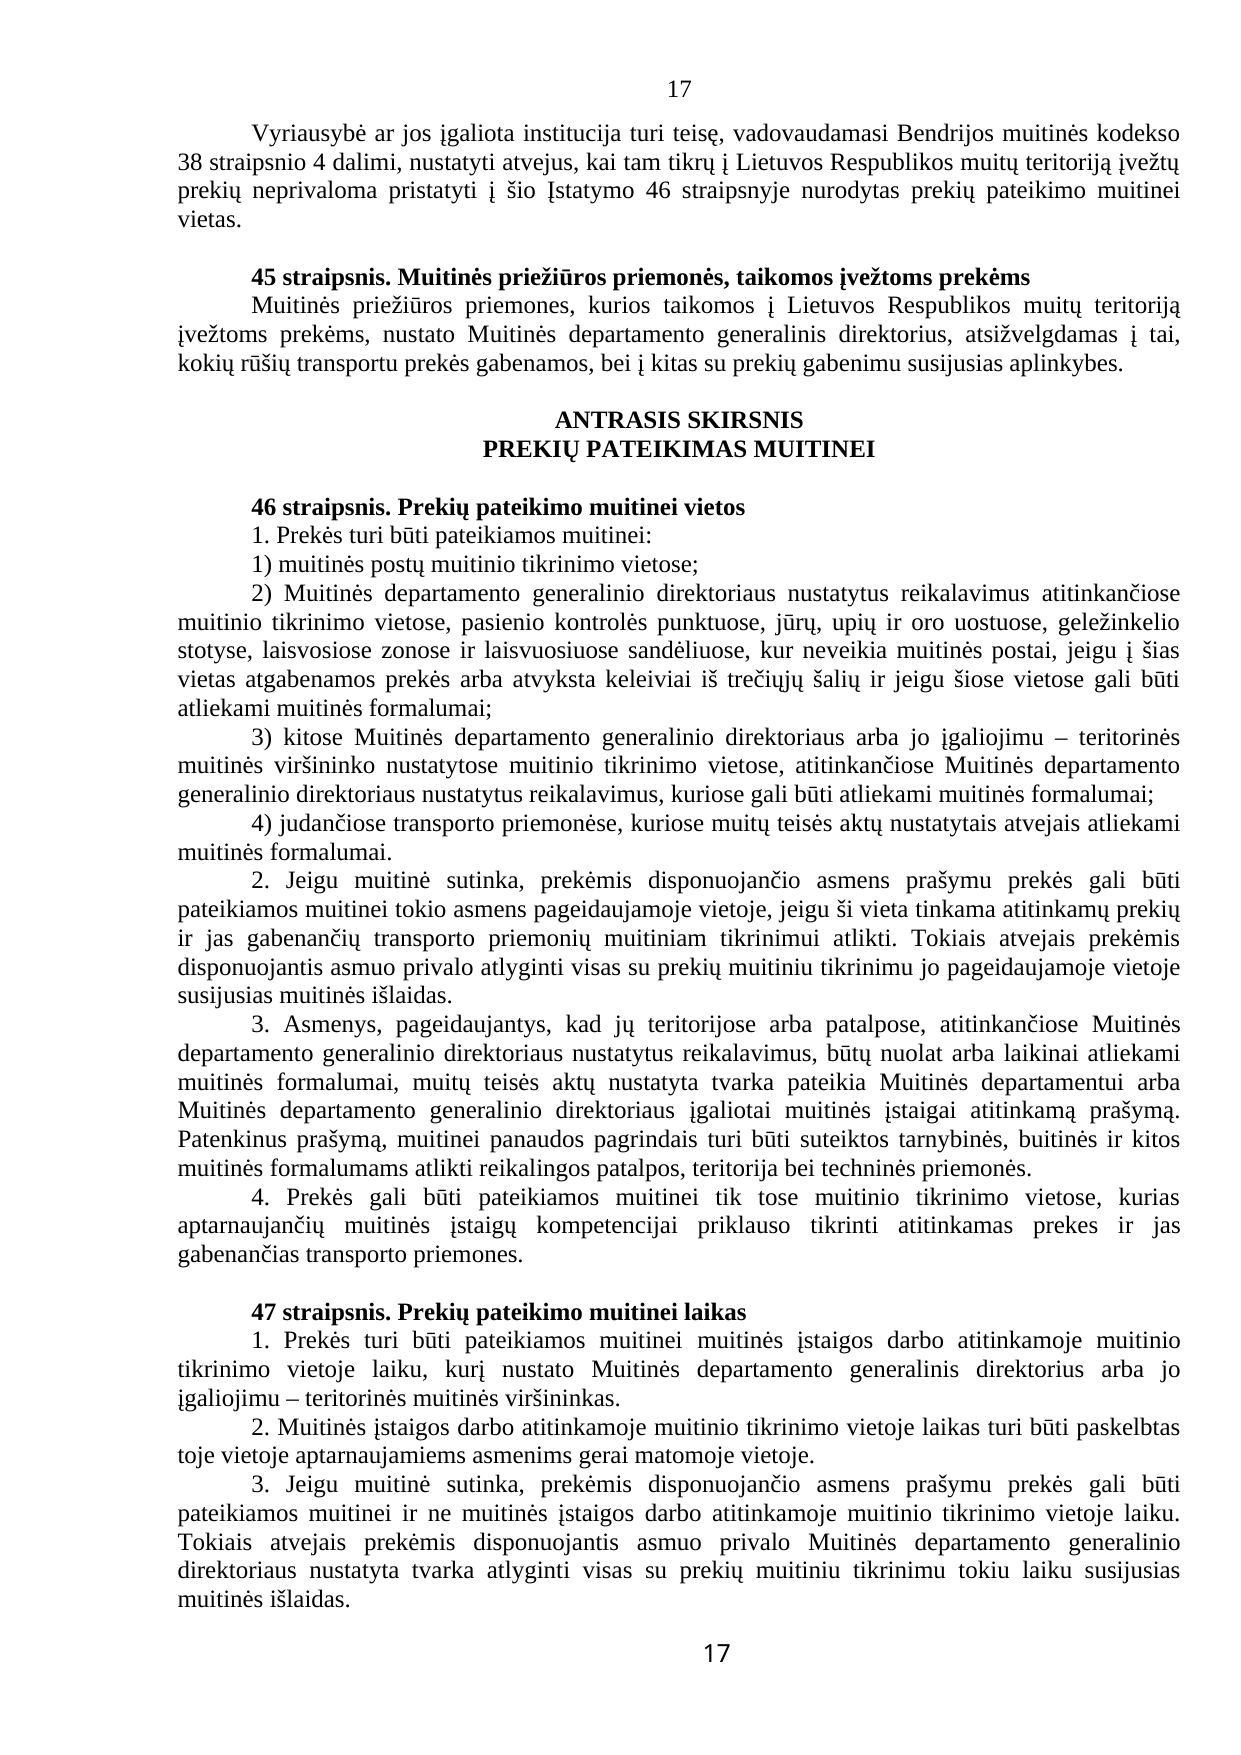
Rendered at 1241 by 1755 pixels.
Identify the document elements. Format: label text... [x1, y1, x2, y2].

text 2) Muitinės departamento generalinio direktoriaus nustatytus reikalavimus atitinkančiose muitinio tikrinimo vietose, pasienio kontrolės punktuose, jūrų, upių ir oro uostuose, geležinkelio stotyse, laisvosiose zonose ir laisvuosiuose sandėliuose, kur neveikia muitinės postai, jeigu į šias vietas atgabenamos prekės arba atvyksta keleiviai iš trečiųjų šalių ir jeigu šiose vietose gali būti atliekami muitinės formalumai; [177, 578, 1181, 722]
text PREKIŲ PATEIKIMAS MUITINEI [177, 434, 1181, 463]
text 46 straipsnis. Prekių pateikimo muitinei vietos [177, 492, 1181, 521]
text 1. Prekės turi būti pateikiamos muitinei muitinės įstaigos darbo atitinkamoje muitinio tikrinimo vietoje laiku, kurį nustato Muitinės departamento generalinis direktorius arba jo įgaliojimu – teritorinės muitinės viršininkas. [177, 1326, 1181, 1412]
text ANTRASIS SKIRSNIS [177, 406, 1181, 434]
text 3) kitose Muitinės departamento generalinio direktoriaus arba jo įgaliojimu – teritorinės muitinės viršininko nustatytose muitinio tikrinimo vietose, atitinkančiose Muitinės departamento generalinio direktoriaus nustatytus reikalavimus, kuriose gali būti atliekami muitinės formalumai; [177, 722, 1181, 808]
text 1. Prekės turi būti pateikiamos muitinei: [177, 521, 1181, 549]
text 47 straipsnis. Prekių pateikimo muitinei laikas [177, 1297, 1181, 1326]
text 2. Jeigu muitinė sutinka, prekėmis disponuojančio asmens prašymu prekės gali būti pateikiamos muitinei tokio asmens pageidaujamoje vietoje, jeigu ši vieta tinkama atitinkamų prekių ir jas gabenančių transporto priemonių muitiniam tikrinimui atlikti. Tokiais atvejais prekėmis disponuojantis asmuo privalo atlyginti visas su prekių muitiniu tikrinimu jo pageidaujamoje vietoje susijusias muitinės išlaidas. [177, 866, 1181, 1009]
text Vyriausybė ar jos įgaliota institucija turi teisę, vadovaudamasi Bendrijos muitinės kodekso 38 straipsnio 4 dalimi, nustatyti atvejus, kai tam tikrų į Lietuvos Respublikos muitų teritoriją įvežtų prekių neprivaloma pristatyti į šio Įstatymo 46 straipsnyje nurodytas prekių pateikimo muitinei vietas. [177, 118, 1181, 233]
text 3. Jeigu muitinė sutinka, prekėmis disponuojančio asmens prašymu prekės gali būti pateikiamos muitinei ir ne muitinės įstaigos darbo atitinkamoje muitinio tikrinimo vietoje laiku. Tokiais atvejais prekėmis disponuojantis asmuo privalo Muitinės departamento generalinio direktoriaus nustatyta tvarka atlyginti visas su prekių muitiniu tikrinimu tokiu laiku susijusias muitinės išlaidas. [177, 1469, 1181, 1613]
text 1) muitinės postų muitinio tikrinimo vietose; [177, 549, 1181, 578]
text 4) judančiose transporto priemonėse, kuriose muitų teisės aktų nustatytais atvejais atliekami muitinės formalumai. [177, 808, 1181, 866]
text Muitinės priežiūros priemones, kurios taikomos į Lietuvos Respublikos muitų teritoriją įvežtoms prekėms, nustato Muitinės departamento generalinis direktorius, atsižvelgdamas į tai, kokių rūšių transportu prekės gabenamos, bei į kitas su prekių gabenimu susijusias aplinkybes. [177, 291, 1181, 377]
text 45 straipsnis. Muitinės priežiūros priemonės, taikomos įvežtoms prekėms [177, 262, 1181, 291]
text 3. Asmenys, pageidaujantys, kad jų teritorijose arba patalpose, atitinkančiose Muitinės departamento generalinio direktoriaus nustatytus reikalavimus, būtų nuolat arba laikinai atliekami muitinės formalumai, muitų teisės aktų nustatyta tvarka pateikia Muitinės departamentui arba Muitinės departamento generalinio direktoriaus įgaliotai muitinės įstaigai atitinkamą prašymą. Patenkinus prašymą, muitinei panaudos pagrindais turi būti suteiktos tarnybinės, buitinės ir kitos muitinės formalumams atlikti reikalingos patalpos, teritorija bei techninės priemonės. [177, 1009, 1181, 1182]
text 2. Muitinės įstaigos darbo atitinkamoje muitinio tikrinimo vietoje laikas turi būti paskelbtas toje vietoje aptarnaujamiems asmenims gerai matomoje vietoje. [177, 1412, 1181, 1469]
text 4. Prekės gali būti pateikiamos muitinei tik tose muitinio tikrinimo vietose, kurias aptarnaujančių muitinės įstaigų kompetencijai priklauso tikrinti atitinkamas prekes ir jas gabenančias transporto priemones. [177, 1182, 1181, 1268]
